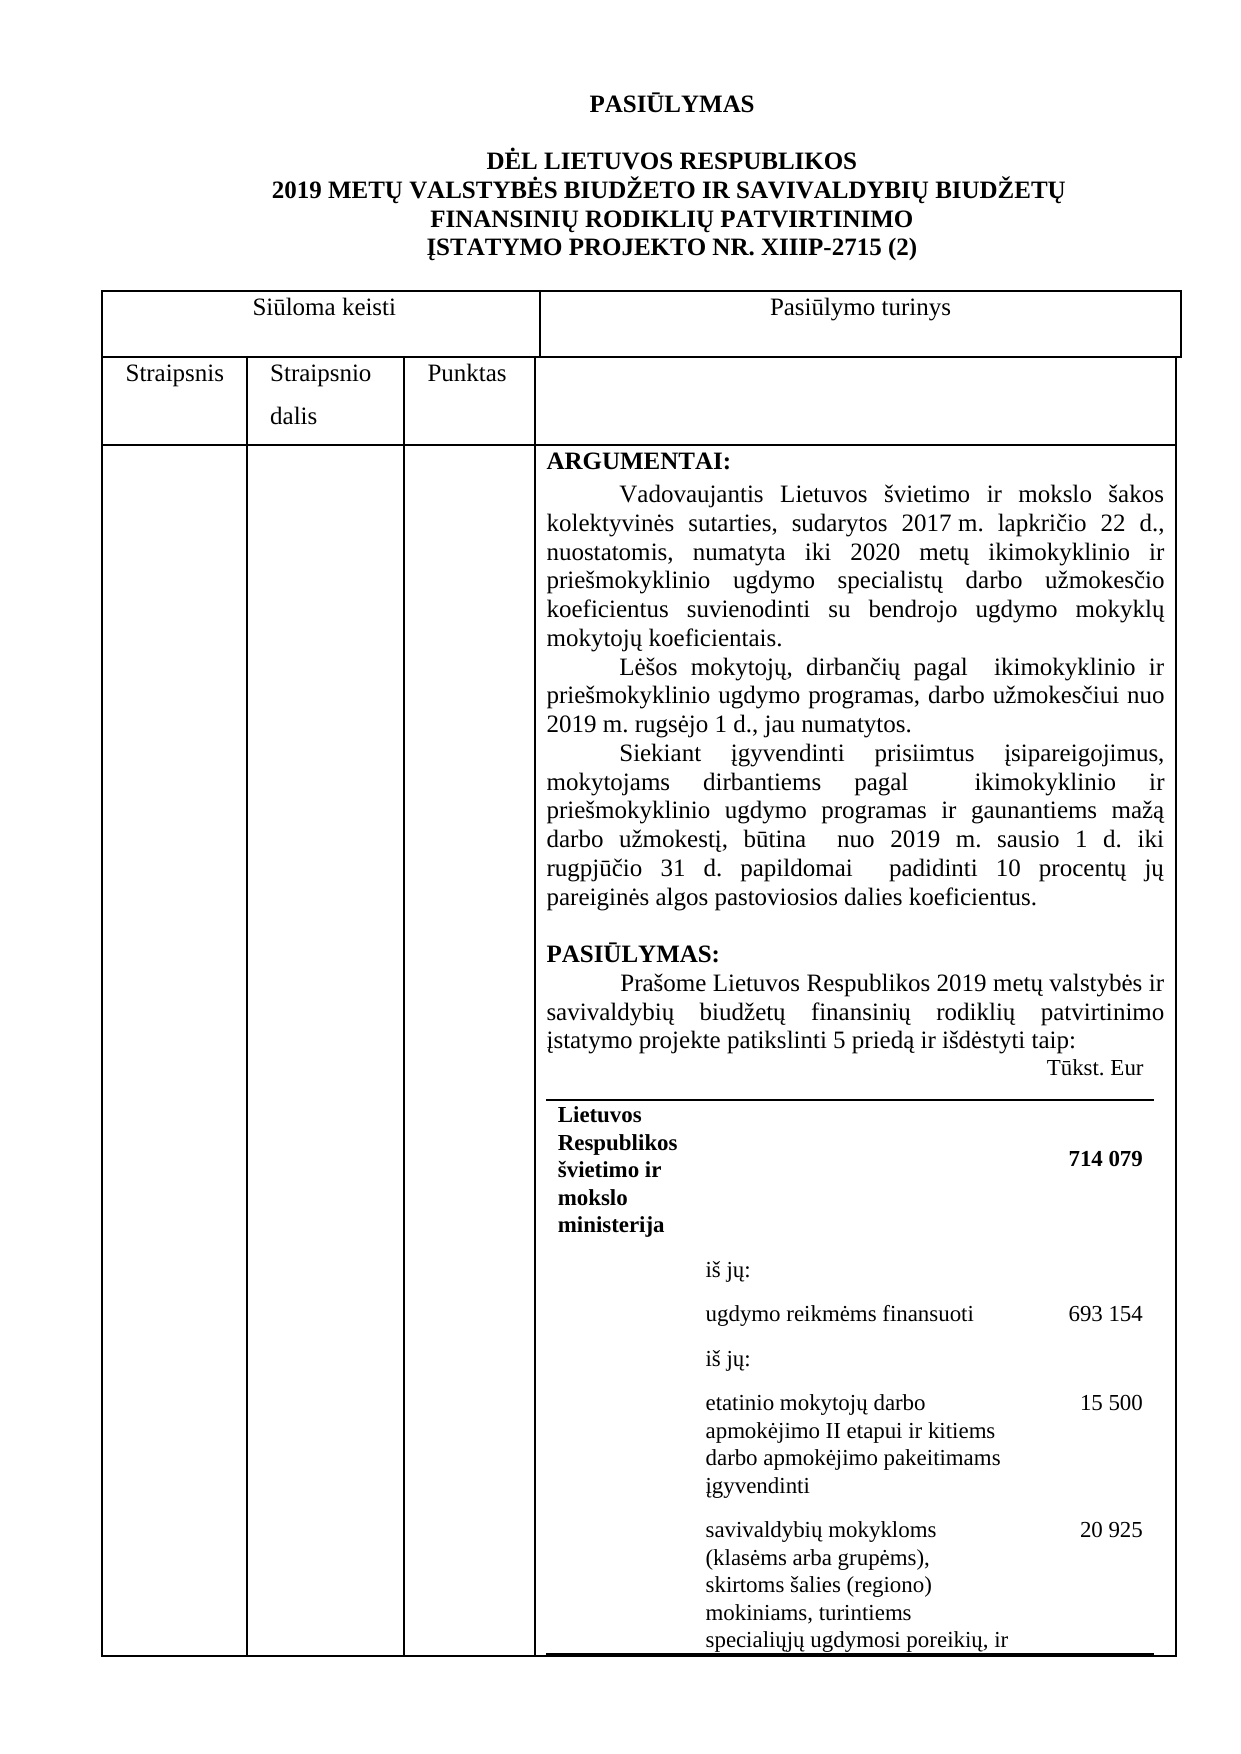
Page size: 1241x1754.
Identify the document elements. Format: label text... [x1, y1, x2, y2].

table_cell Lietuvos Respublikos švietimo ir mokslo ministerija [546, 1101, 694, 1256]
table_cell ARGUMENTAI: Vadovaujantis Lietuvos švietimo ir mokslo šakos kolektyvinės sutarties, sudarytos 2017 m. lapkričio 22 d., nuostatomis, numatyta iki 2020 metų ikimokyklinio ir priešmokyklinio ugdymo specialistų darbo užmokesčio koeficientus suvienodinti su bendrojo ugdymo mokyklų mokytojų koeficientais. Lėšos mokytojų, dirbančių pagal ikimokyklinio ir priešmokyklinio ugdymo programas, darbo užmokesčiui nuo 2019 m. rugsėjo 1 d., jau numatytos. Siekiant įgyvendinti prisiimtus įsipareigojimus, mokytojams dirbantiems pagal ikimokyklinio ir priešmokyklinio ugdymo programas ir gaunantiems mažą darbo užmokestį, būtina nuo 2019 m. sausio 1 d. iki rugpjūčio 31 d. papildomai padidinti 10 procentų jų pareiginės algos pastoviosios dalies koeficientus. PASIŪLYMAS: Prašome Lietuvos Respublikos 2019 metų valstybės ir savivaldybių biudžetų finansinių rodiklių patvirtinimo įstatymo projekte patikslinti 5 priedą ir išdėstyti taip: [536, 446, 1175, 1655]
table_cell [546, 1301, 694, 1516]
table_cell [1154, 1516, 1168, 1653]
text ĮSTATYMO PROJEKTO NR. XIIIP-2715 (2) [177, 232, 1167, 261]
table_cell [1154, 1256, 1168, 1301]
table_header [546, 1054, 820, 1099]
table_header Pasiūlymo turinys [541, 292, 1180, 356]
text PASIŪLYMAS [177, 89, 1167, 117]
table_cell 693 154 15 500 [1021, 1301, 1154, 1516]
table_cell 714 079 [1021, 1101, 1154, 1256]
table_cell Straipsnio dalis [248, 358, 403, 444]
table_header Siūloma keisti [103, 292, 539, 356]
table_header [820, 1054, 1035, 1099]
table_cell Punktas [405, 358, 534, 444]
table_cell savivaldybių mokykloms (klasėms arba grupėms), skirtoms šalies (regiono) mokiniams, turintiems specialiųjų ugdymosi poreikių, ir [694, 1516, 1021, 1653]
table_cell [1154, 1099, 1168, 1256]
table_cell [546, 1516, 694, 1653]
table_cell [1154, 1301, 1168, 1516]
table_cell [694, 1101, 1021, 1256]
table_header Tūkst. Eur [1035, 1054, 1168, 1099]
table_cell [536, 358, 1175, 444]
text DĖL LIETUVOS RESPUBLIKOS [177, 146, 1167, 175]
table_cell [546, 1256, 694, 1301]
table_cell iš jų: [694, 1256, 1021, 1301]
table_cell ugdymo reikmėms finansuoti iš jų: etatinio mokytojų darbo apmokėjimo II etapui ir kitiems darbo apmokėjimo pakeitimams įgyvendinti [694, 1301, 1021, 1516]
text 2019 METŲ VALSTYBĖS BIUDŽETO IR SAVIVALDYBIŲ BIUDŽETŲ [177, 175, 1167, 204]
table_cell [1177, 444, 1181, 1655]
table_cell [1021, 1256, 1154, 1301]
table_cell [405, 446, 534, 1655]
table_cell [248, 446, 403, 1655]
table_cell 20 925 [1021, 1516, 1154, 1653]
text FINANSINIŲ RODIKLIŲ PATVIRTINIMO [177, 204, 1167, 232]
table_cell [1177, 358, 1181, 444]
table_cell [103, 446, 246, 1655]
table_cell Straipsnis [103, 358, 246, 444]
